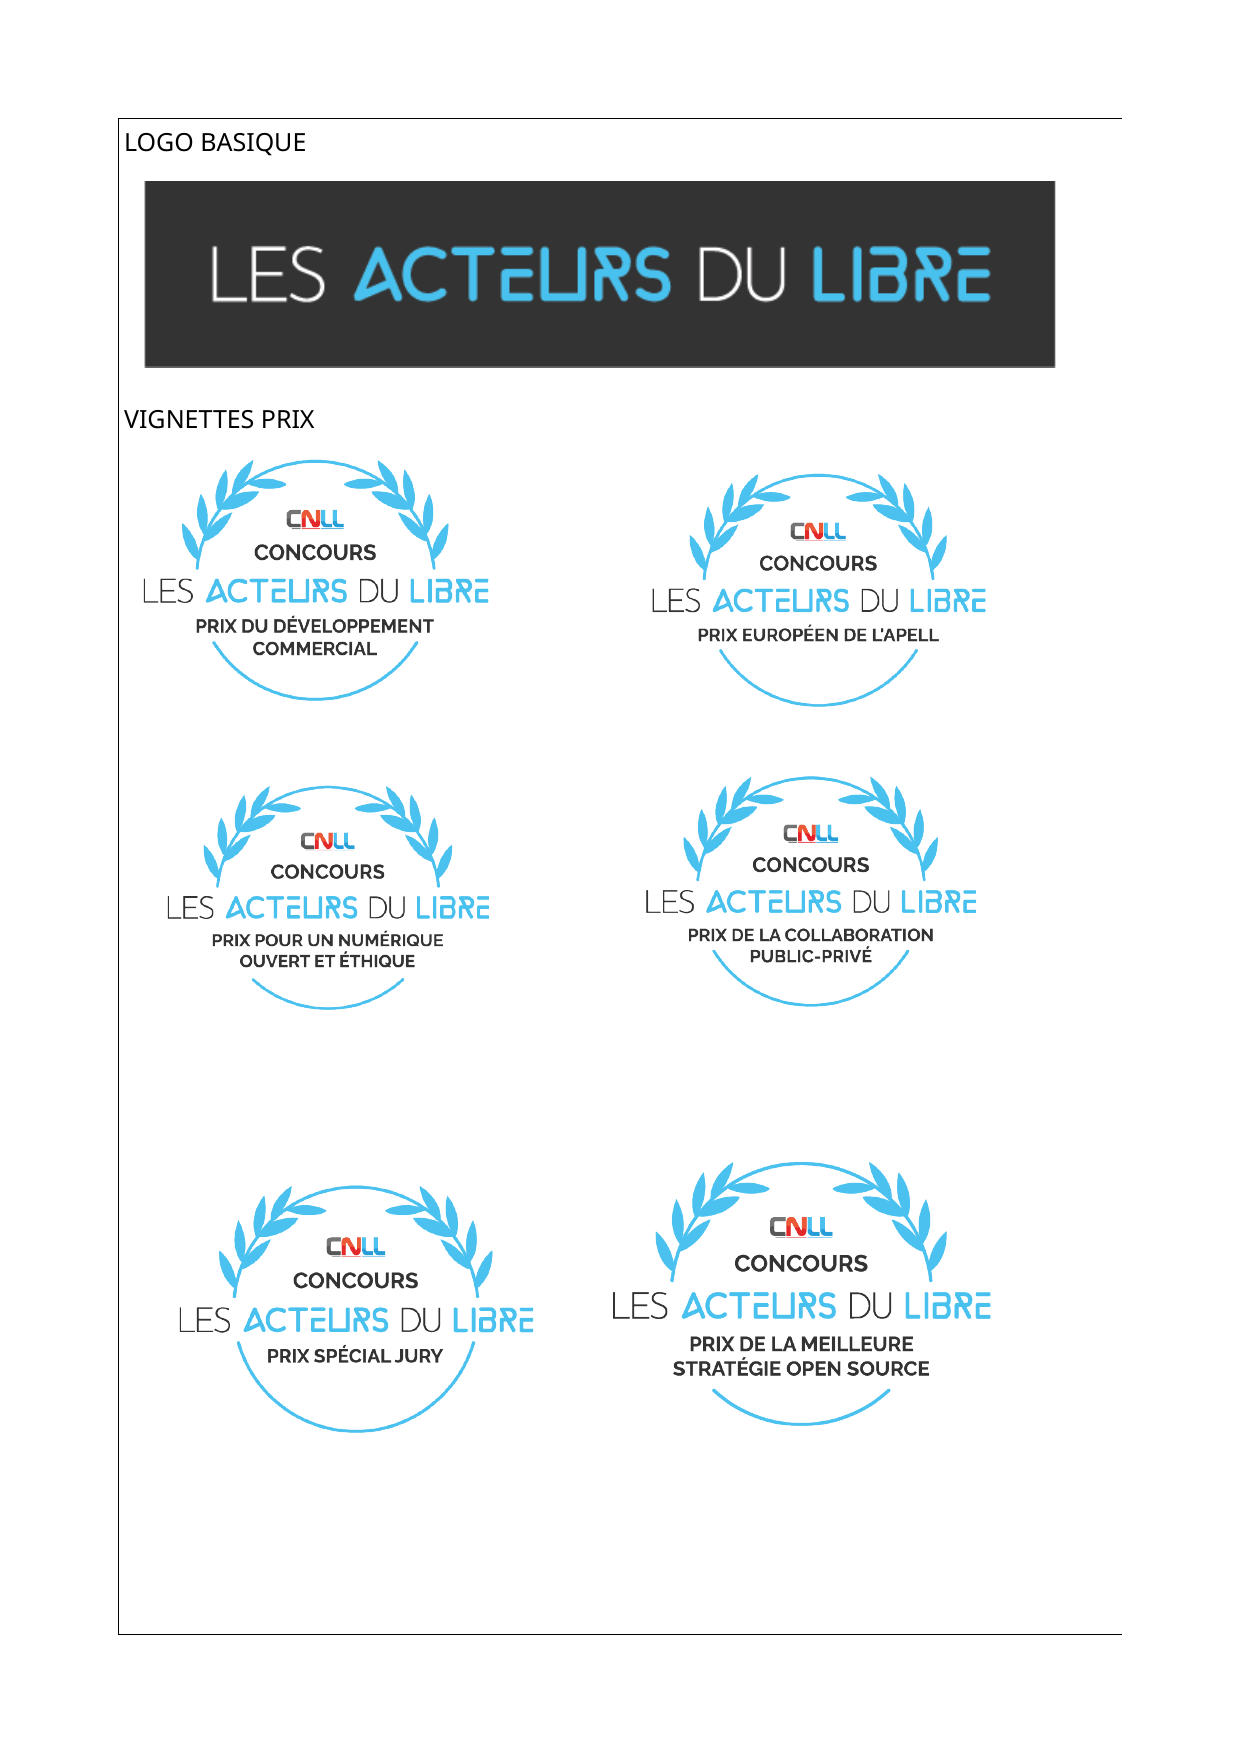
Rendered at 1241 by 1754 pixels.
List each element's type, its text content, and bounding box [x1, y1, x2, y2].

picture [143, 459, 489, 701]
picture [613, 1162, 991, 1426]
picture [144, 181, 1056, 368]
picture [646, 776, 977, 1007]
picture [652, 473, 986, 707]
table_cell VISUELS /BANNIERES Bannière 850 * 350 px avec texte Bannière sans texte LOGO BASIQUE VIGNETTES PRIX [119, 119, 1122, 1634]
picture [167, 785, 489, 1010]
picture [179, 1185, 534, 1433]
